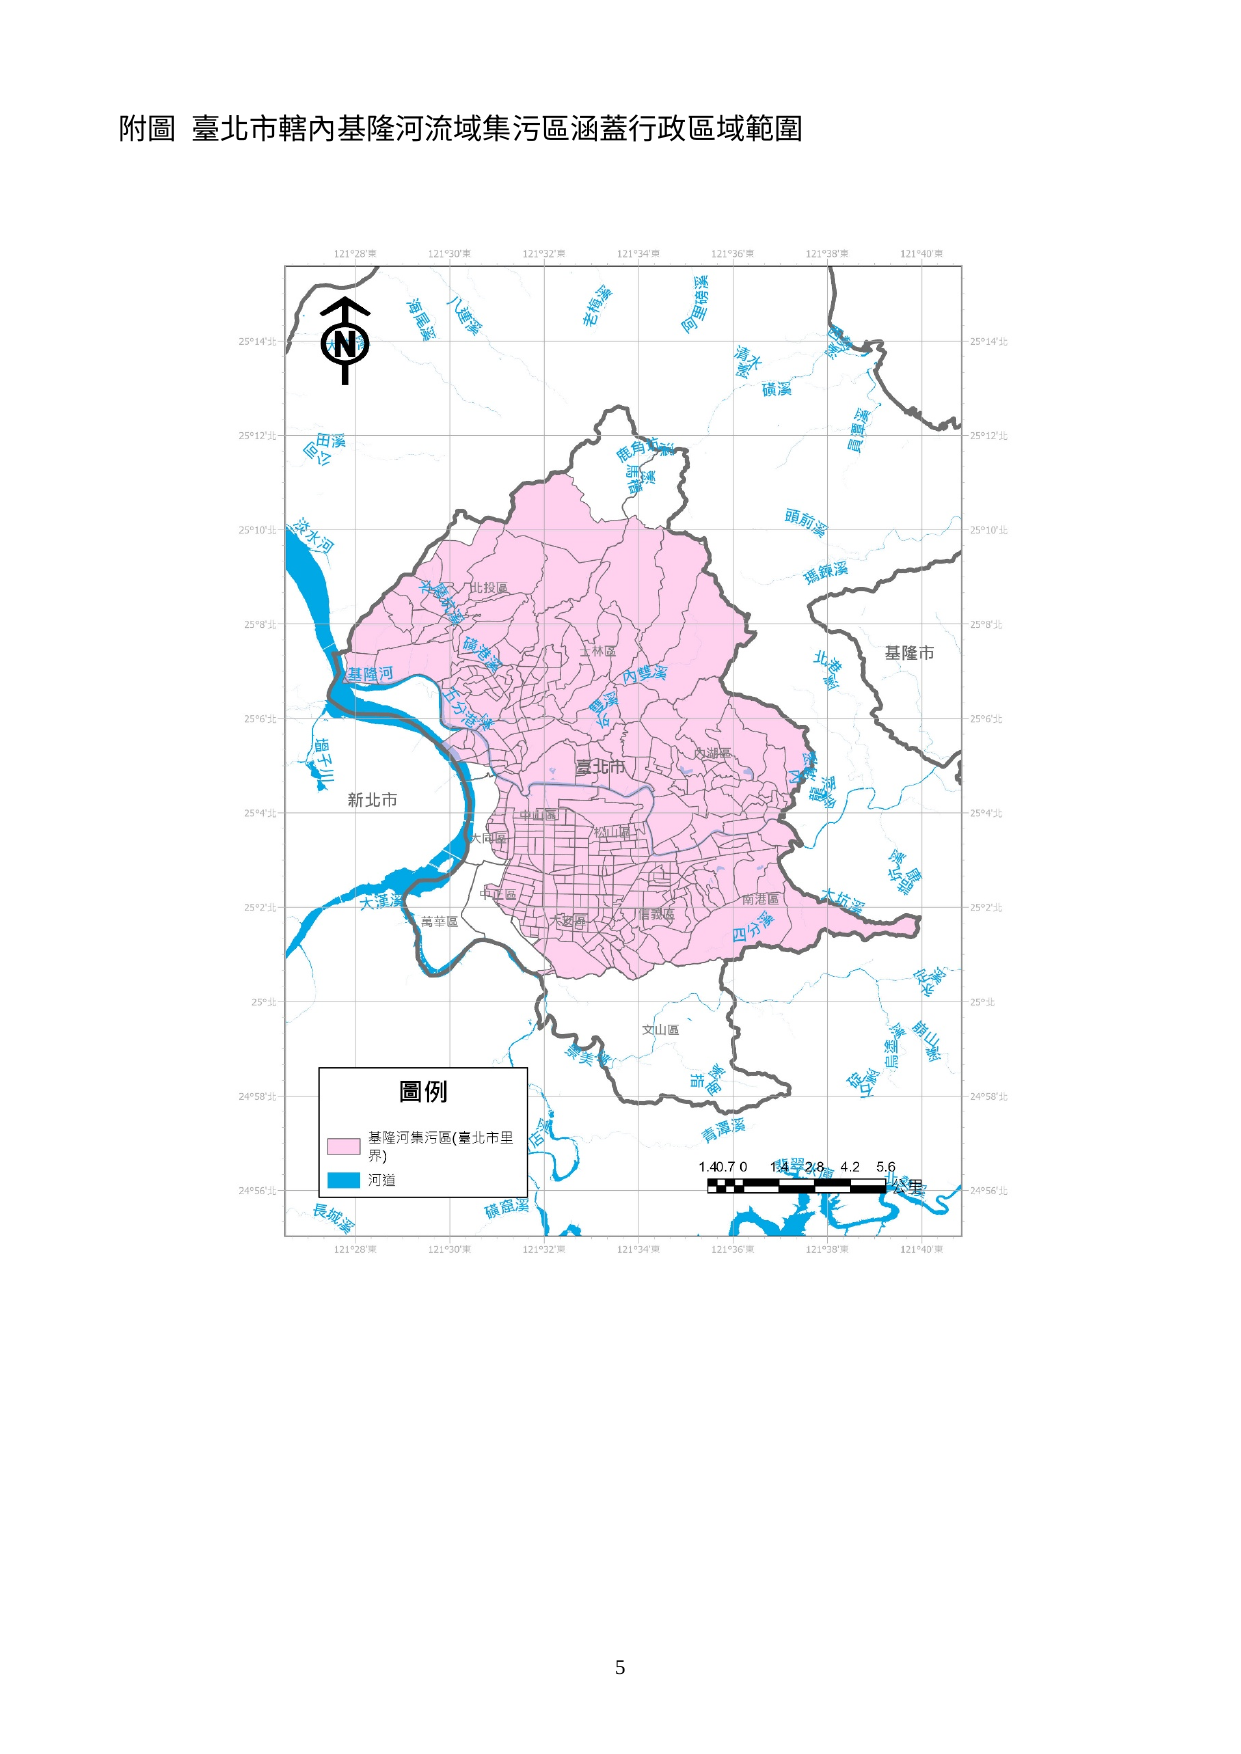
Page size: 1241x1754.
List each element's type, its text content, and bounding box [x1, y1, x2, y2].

text 附圖 臺北市轄內基隆河流域集污區涵蓋行政區域範圍 [118, 85, 1122, 148]
